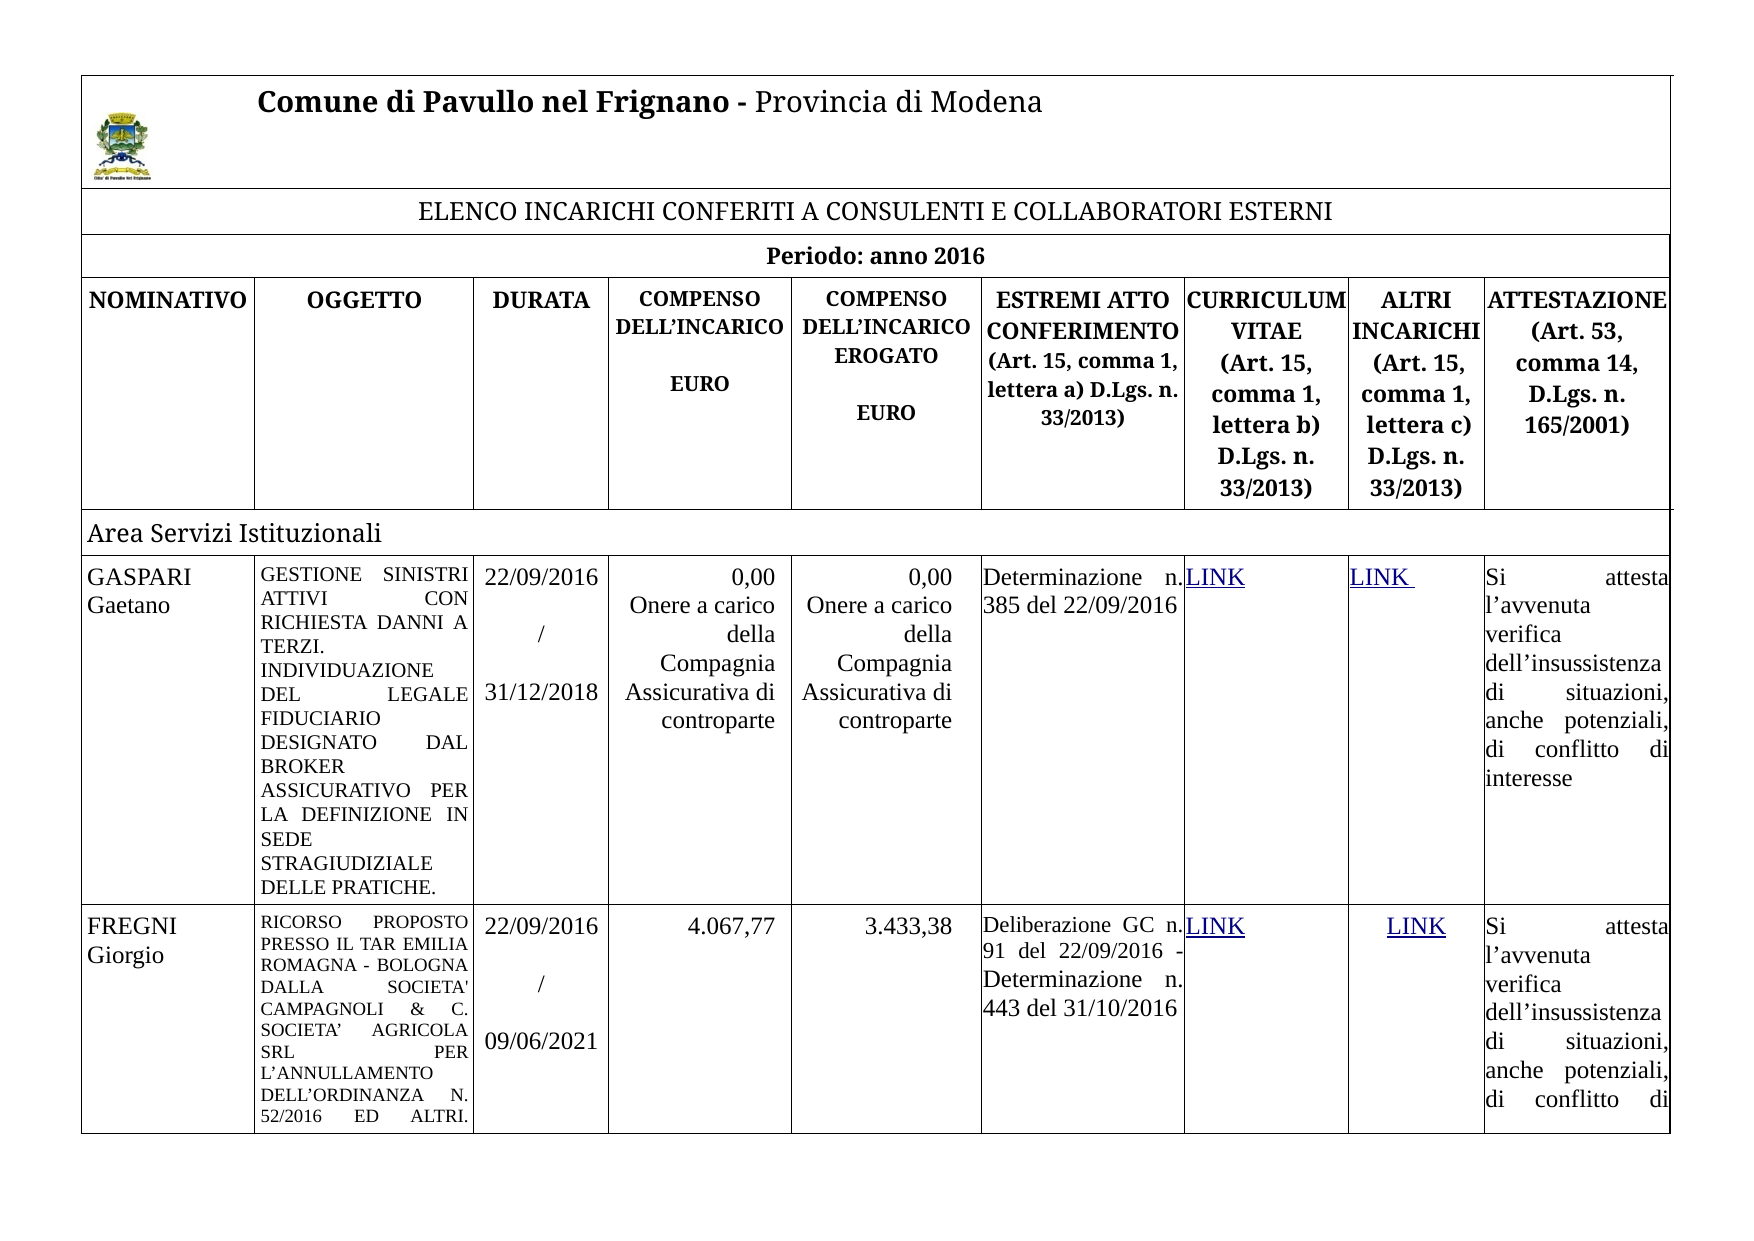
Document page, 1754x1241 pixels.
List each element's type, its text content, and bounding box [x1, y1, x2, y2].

table_header Comune di Pavullo nel Frignano - Provincia di Modena [82, 76, 1670, 187]
table_cell OGGETTO [255, 278, 473, 508]
table_cell Area Servizi Istituzionali [82, 510, 1669, 555]
table_cell LINK [1185, 556, 1348, 904]
table_cell GESTIONE SINISTRI ATTIVI CON RICHIESTA DANNI A TERZI. INDIVIDUAZIONE DEL LEGALE FIDUCIARIO DESIGNATO DAL BROKER ASSICURATIVO PER LA DEFINIZIONE IN SEDE STRAGIUDIZIALE DELLE PRATICHE. [255, 556, 473, 904]
table_cell DURATA [474, 278, 608, 508]
table_cell 22/09/2016 / 09/06/2021 [474, 905, 608, 1132]
table_cell FREGNI Giorgio [82, 905, 254, 1132]
table_cell 0,00 Onere a carico della Compagnia Assicurativa di controparte [609, 556, 791, 904]
table_cell 0,00 Onere a carico della Compagnia Assicurativa di controparte [792, 556, 981, 904]
table_cell Si attesta l’avvenuta verifica dell’insussistenza di situazioni, anche potenziali, di conflitto di [1485, 905, 1669, 1132]
table_cell ALTRI INCARICHI (Art. 15, comma 1, lettera c) D.Lgs. n. 33/2013) [1349, 278, 1484, 508]
table_cell Periodo: anno 2016 [82, 235, 1669, 277]
table_cell RICORSO PROPOSTO PRESSO IL TAR EMILIA ROMAGNA - BOLOGNA DALLA SOCIETA' CAMPAGNOLI & C. SOCIETA’ AGRICOLA SRL PER L’ANNULLAMENTO DELL’ORDINANZA N. 52/2016 ED ALTRI. [255, 905, 473, 1132]
table_cell 22/09/2016 / 31/12/2018 [474, 556, 608, 904]
table_cell LINK [1185, 905, 1348, 1132]
table_cell COMPENSO DELL’INCARICO EROGATO EURO [792, 278, 981, 508]
table_cell LINK [1349, 905, 1484, 1132]
table_cell NOMINATIVO [82, 278, 254, 508]
table_cell CURRICULUM VITAE (Art. 15, comma 1, lettera b) D.Lgs. n. 33/2013) [1185, 278, 1348, 508]
table_cell ATTESTAZIONE (Art. 53, comma 14, D.Lgs. n. 165/2001) [1485, 278, 1669, 508]
table_cell GASPARI Gaetano [82, 556, 254, 904]
table_cell 3.433,38 [792, 905, 981, 1132]
table_cell 4.067,77 [609, 905, 791, 1132]
table_cell COMPENSO DELL’INCARICO EURO [609, 278, 791, 508]
table_cell Determinazione n. 385 del 22/09/2016 [982, 556, 1184, 904]
table_cell Si attesta l’avvenuta verifica dell’insussistenza di situazioni, anche potenziali, di conflitto di interesse [1485, 556, 1669, 904]
table_cell ESTREMI ATTO CONFERIMENTO (Art. 15, comma 1, lettera a) D.Lgs. n. 33/2013) [982, 278, 1184, 508]
table_cell ELENCO INCARICHI CONFERITI A CONSULENTI E COLLABORATORI ESTERNI [82, 189, 1670, 233]
picture [91, 112, 154, 182]
table_cell Deliberazione GC n. 91 del 22/09/2016 - Determinazione n. 443 del 31/10/2016 [982, 905, 1184, 1132]
table_cell LINK [1349, 556, 1484, 904]
